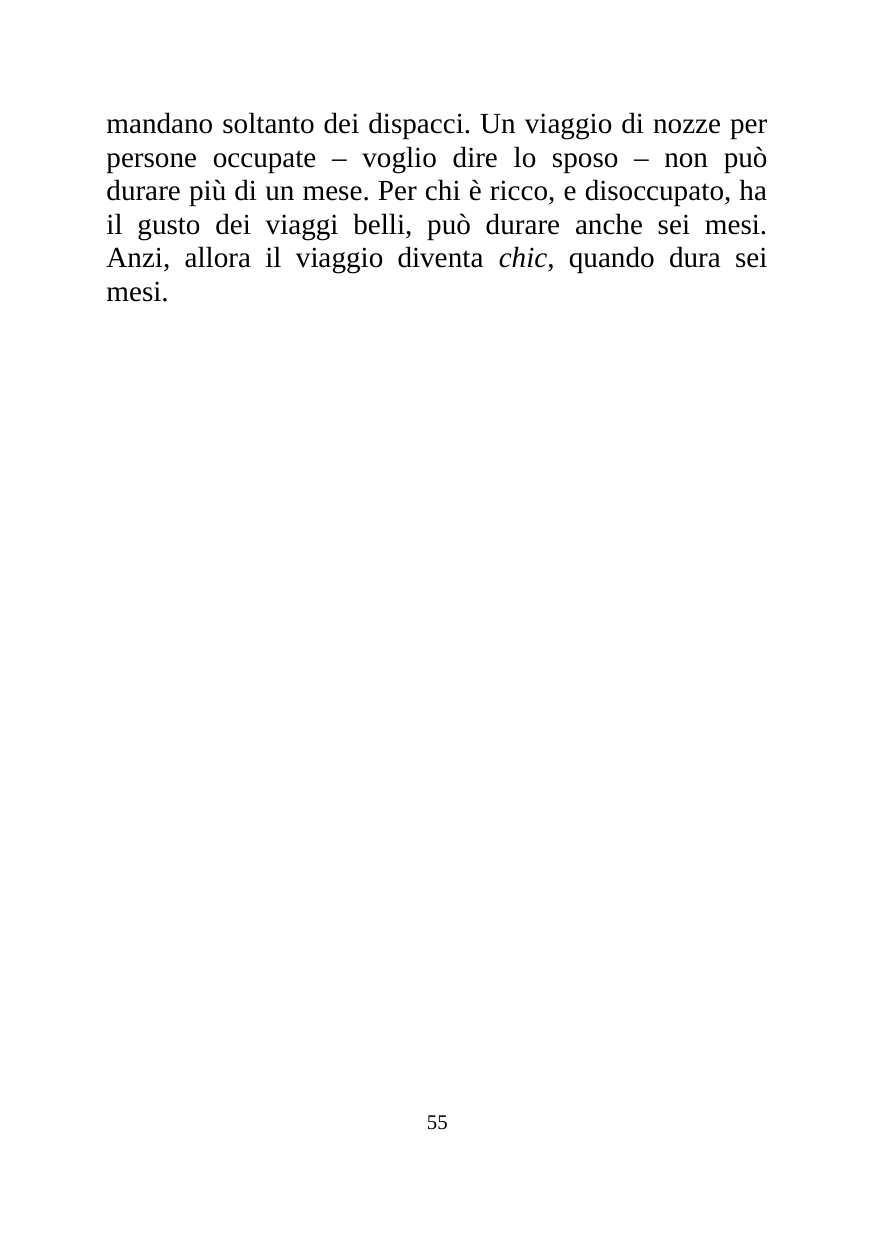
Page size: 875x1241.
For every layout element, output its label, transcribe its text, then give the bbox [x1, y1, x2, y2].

text mandano soltanto dei dispacci. Un viaggio di nozze per persone occupate – voglio dire lo sposo – non può durare più di un mese. Per chi è ricco, e disoccupato, ha il gusto dei viaggi belli, può durare anche sei mesi. Anzi, allora il viaggio diventa chic, quando dura sei mesi. [106, 106, 768, 307]
